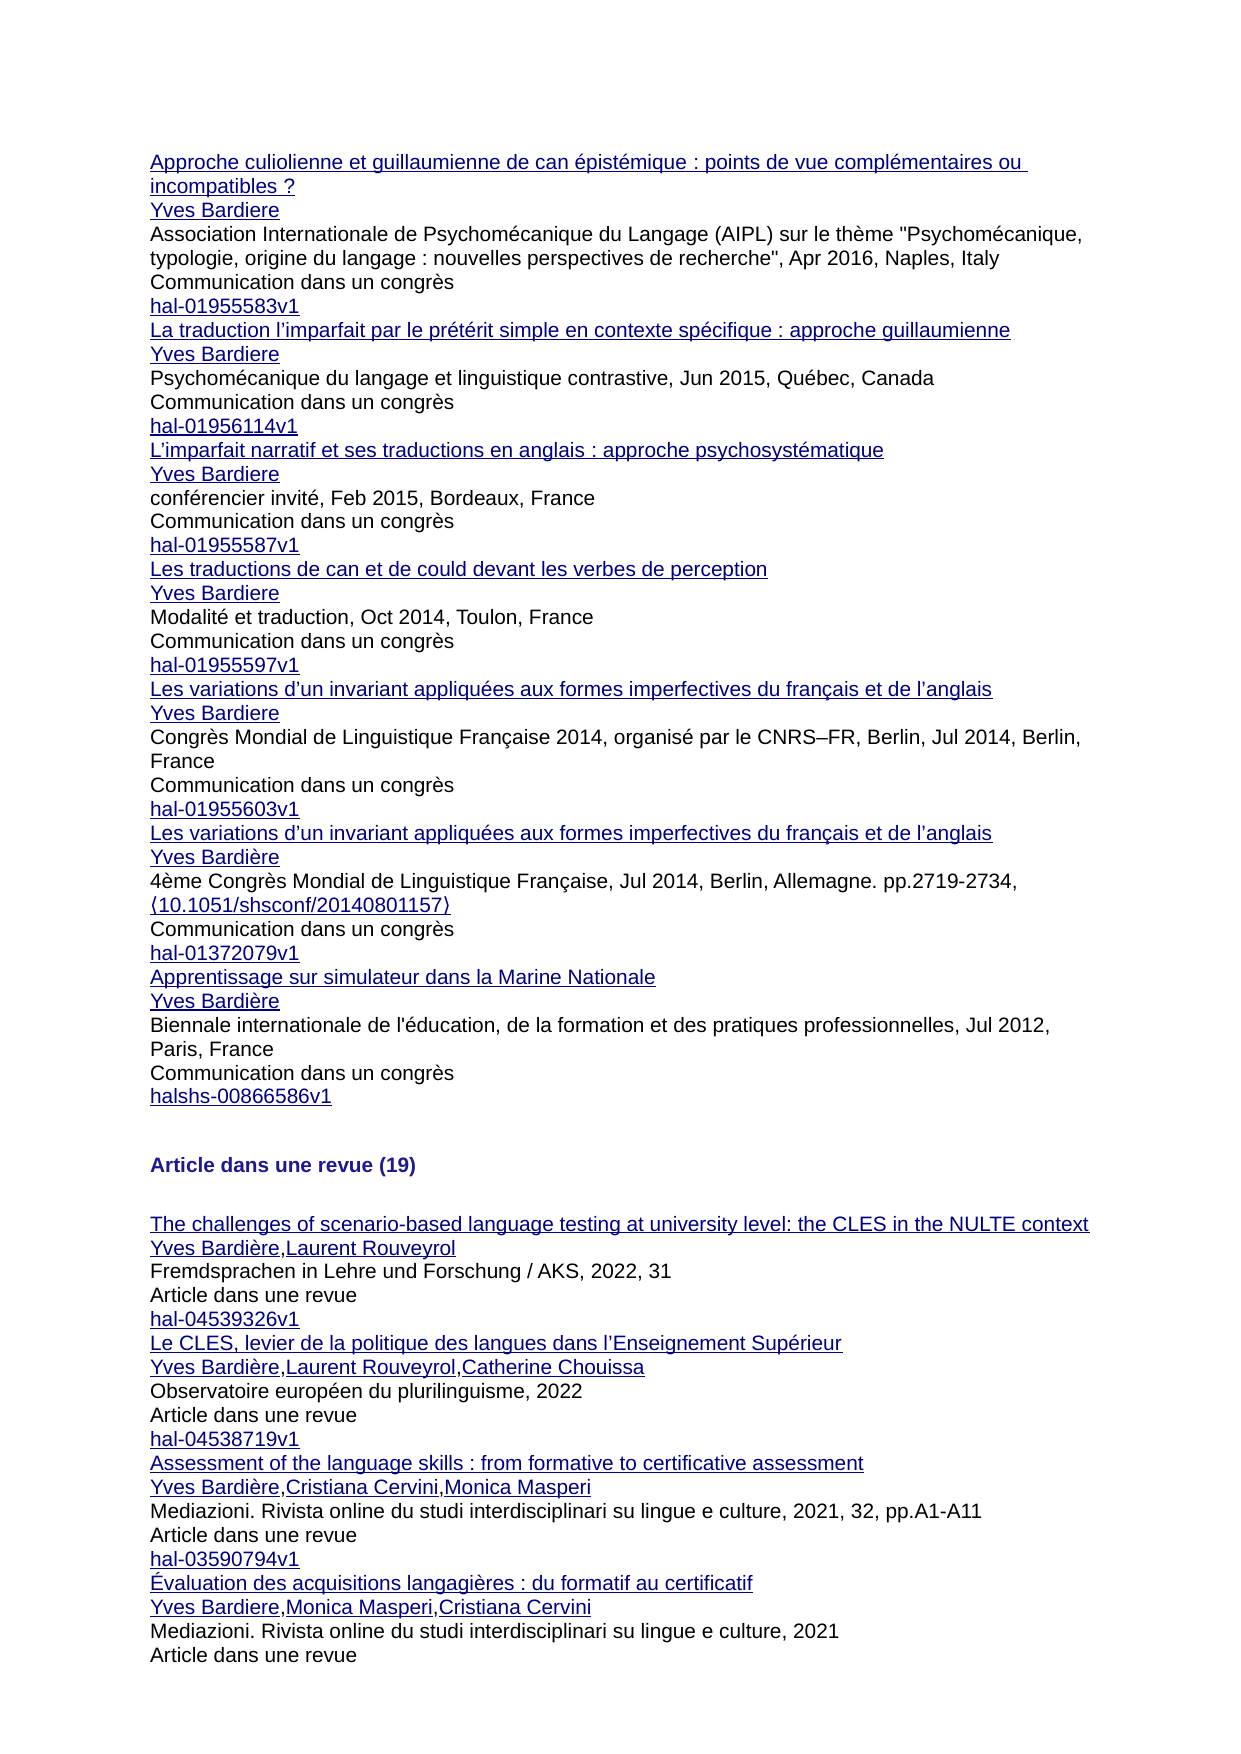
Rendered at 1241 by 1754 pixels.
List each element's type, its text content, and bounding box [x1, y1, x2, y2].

table_cell Les variations d’un invariant appliquées aux formes imperfectives du français et de l’anglais Yves Bardiere Congrès Mondial de Linguistique Française 2014, organisé par le CNRS–FR, Berlin, Jul 2014, Berlin, France Communication dans un congrès hal-01955603v1 [150, 677, 1090, 821]
table_cell Apprentissage sur simulateur dans la Marine Nationale Yves Bardière Biennale internationale de l'éducation, de la formation et des pratiques professionnelles, Jul 2012, Paris, France Communication dans un congrès halshs-00866586v1 [150, 965, 1090, 1108]
table_header Yves Bardière,Laurent Rouveyrol Fremdsprachen in Lehre und Forschung / AKS, 2022, 31 Article dans une revue hal-04539326v1 [150, 1233, 1090, 1331]
table_cell Les variations d’un invariant appliquées aux formes imperfectives du français et de l’anglais Yves Bardière 4ème Congrès Mondial de Linguistique Française, Jul 2014, Berlin, Allemagne. pp.2719-2734, ⟨10.1051/shsconf/20140801157⟩ Communication dans un congrès hal-01372079v1 [150, 821, 1090, 964]
table_header The challenges of scenario-based language testing at university level: the CLES in the NULTE context [150, 1211, 1090, 1232]
subtitle Article dans une revue (19) [150, 1153, 1090, 1177]
table_cell Les traductions de can et de could devant les verbes de perception Yves Bardiere Modalité et traduction, Oct 2014, Toulon, France Communication dans un congrès hal-01955597v1 [150, 557, 1090, 677]
table_cell Évaluation des acquisitions langagières : du formatif au certificatif Yves Bardiere,Monica Masperi,Cristiana Cervini Mediazioni. Rivista online du studi interdisciplinari su lingue e culture, 2021 Article dans une revue [150, 1571, 1090, 1667]
table_cell Approche culiolienne et guillaumienne de can épistémique : points de vue complémentaires ou incompatibles ? Yves Bardiere Association Internationale de Psychomécanique du Langage (AIPL) sur le thème "Psychomécanique, typologie, origine du langage : nouvelles perspectives de recherche", Apr 2016, Naples, Italy Communication dans un congrès hal-01955583v1 [150, 150, 1090, 318]
table_cell Assessment of the language skills : from formative to certificative assessment Yves Bardière,Cristiana Cervini,Monica Masperi Mediazioni. Rivista online du studi interdisciplinari su lingue e culture, 2021, 32, pp.A1-A11 Article dans une revue hal-03590794v1 [150, 1451, 1090, 1571]
table_cell La traduction l’imparfait par le prétérit simple en contexte spécifique : approche guillaumienne Yves Bardiere Psychomécanique du langage et linguistique contrastive, Jun 2015, Québec, Canada Communication dans un congrès hal-01956114v1 [150, 318, 1090, 437]
table_cell L’imparfait narratif et ses traductions en anglais : approche psychosystématique Yves Bardiere conférencier invité, Feb 2015, Bordeaux, France Communication dans un congrès hal-01955587v1 [150, 438, 1090, 557]
table_cell Le CLES, levier de la politique des langues dans l’Enseignement Supérieur Yves Bardière,Laurent Rouveyrol,Catherine Chouissa Observatoire européen du plurilinguisme, 2022 Article dans une revue hal-04538719v1 [150, 1331, 1090, 1451]
